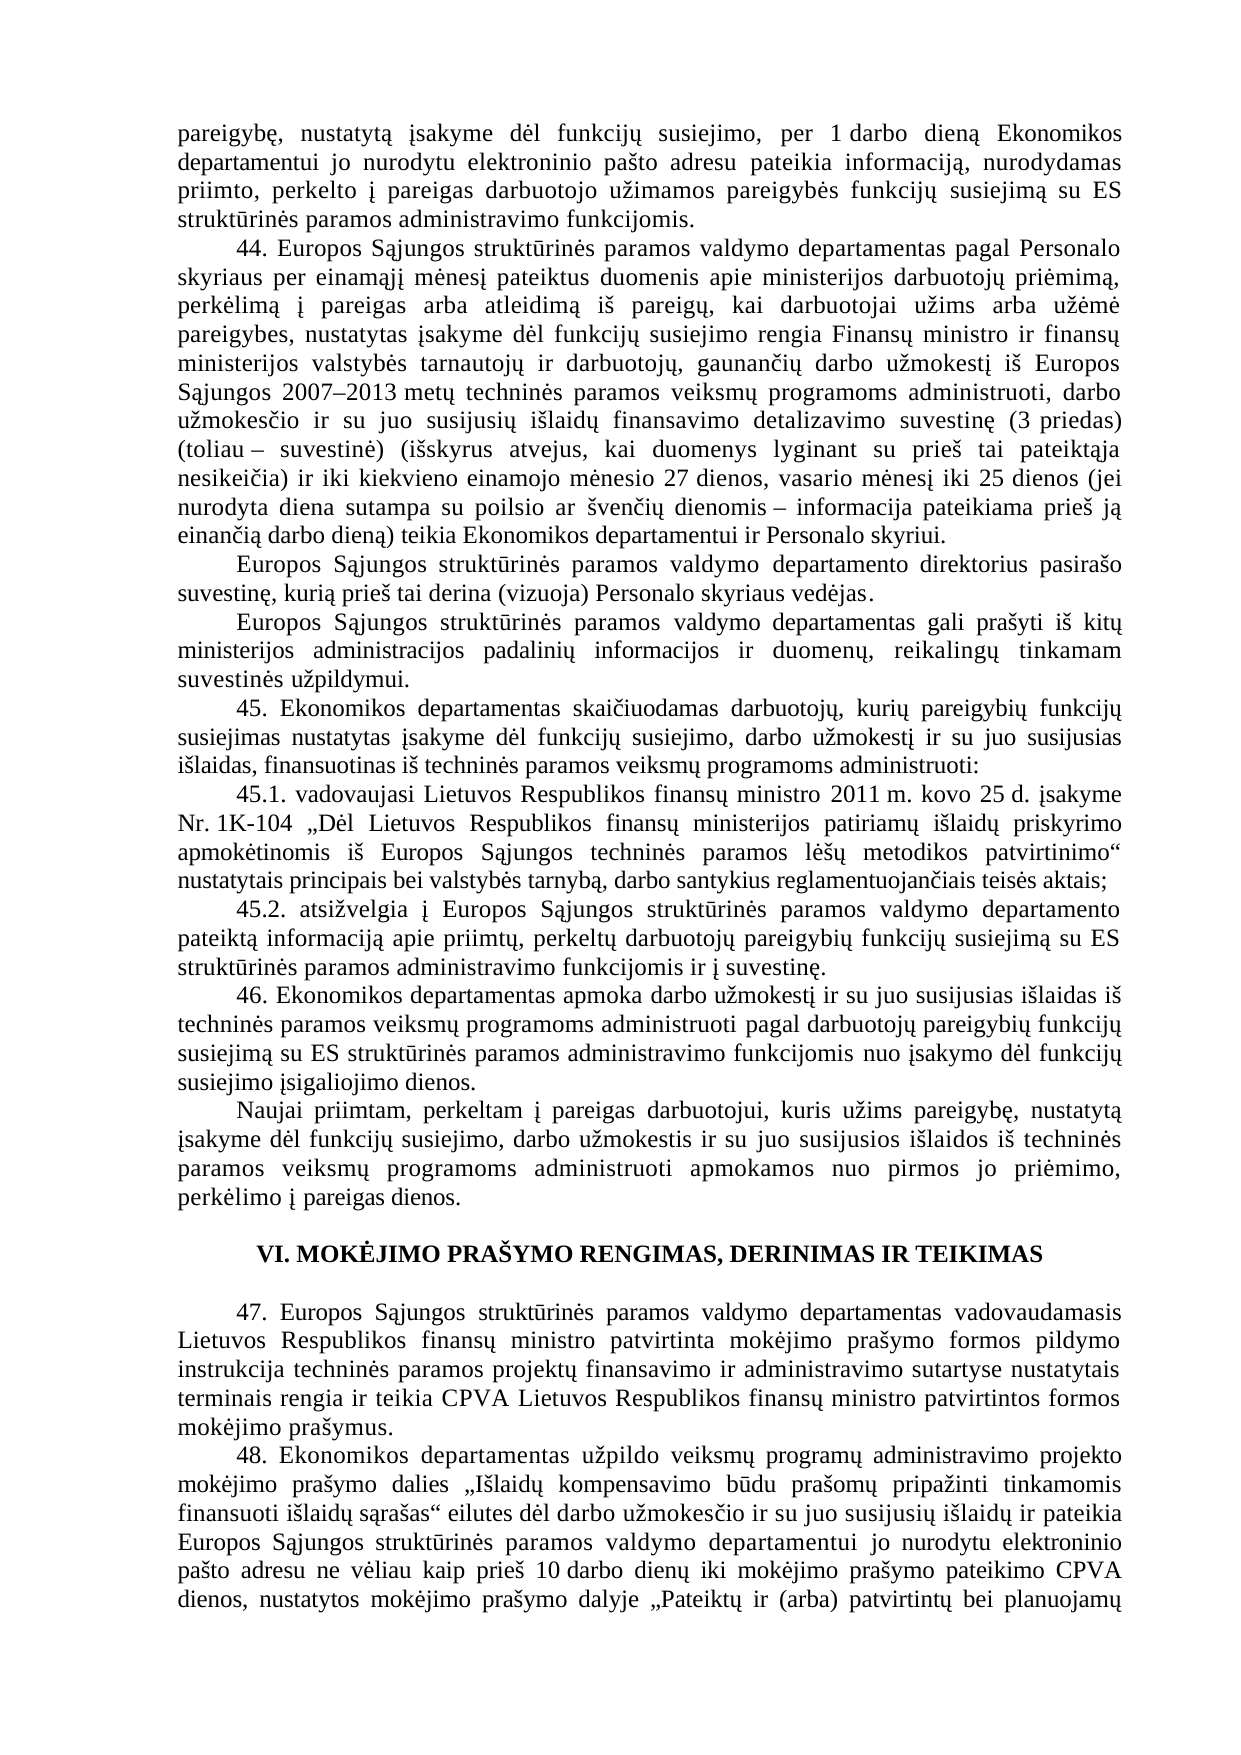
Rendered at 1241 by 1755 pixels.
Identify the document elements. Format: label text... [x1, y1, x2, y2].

text 48. Ekonomikos departamentas užpildo veiksmų programų administravimo projekto mokėjimo prašymo dalies „Išlaidų kompensavimo būdu prašomų pripažinti tinkamomis finansuoti išlaidų sąrašas“ eilutes dėl darbo užmokesčio ir su juo susijusių išlaidų ir pateikia Europos Sąjungos struktūrinės paramos valdymo departamentui jo nurodytu elektroninio pašto adresu ne vėliau kaip prieš 10 darbo dienų iki mokėjimo prašymo pateikimo CPVA dienos, nustatytos mokėjimo prašymo dalyje „Pateiktų ir (arba) patvirtintų bei planuojamų [177, 1441, 1122, 1613]
text 45. Ekonomikos departamentas skaičiuodamas darbuotojų, kurių pareigybių funkcijų susiejimas nustatytas įsakyme dėl funkcijų susiejimo, darbo užmokestį ir su juo susijusias išlaidas, finansuotinas iš techninės paramos veiksmų programoms administruoti: [177, 693, 1122, 779]
text 46. Ekonomikos departamentas apmoka darbo užmokestį ir su juo susijusias išlaidas iš techninės paramos veiksmų programoms administruoti pagal darbuotojų pareigybių funkcijų susiejimą su ES struktūrinės paramos administravimo funkcijomis nuo įsakymo dėl funkcijų susiejimo įsigaliojimo dienos. [177, 981, 1122, 1096]
text Naujai priimtam, perkeltam į pareigas darbuotojui, kuris užims pareigybę, nustatytą įsakyme dėl funkcijų susiejimo, darbo užmokestis ir su juo susijusios išlaidos iš techninės paramos veiksmų programoms administruoti apmokamos nuo pirmos jo priėmimo, perkėlimo į pareigas dienos. [177, 1096, 1122, 1211]
text 45.1. vadovaujasi Lietuvos Respublikos finansų ministro 2011 m. kovo 25 d. įsakyme Nr. 1K-104 „Dėl Lietuvos Respublikos finansų ministerijos patiriamų išlaidų priskyrimo apmokėtinomis iš Europos Sąjungos techninės paramos lėšų metodikos patvirtinimo“ nustatytais principais bei valstybės tarnybą, darbo santykius reglamentuojančiais teisės aktais; [177, 779, 1122, 894]
text Europos Sąjungos struktūrinės paramos valdymo departamento direktorius pasirašo suvestinę, kurią prieš tai derina (vizuoja) Personalo skyriaus vedėjas. [177, 549, 1122, 607]
text 44. Europos Sąjungos struktūrinės paramos valdymo departamentas pagal Personalo skyriaus per einamąjį mėnesį pateiktus duomenis apie ministerijos darbuotojų priėmimą, perkėlimą į pareigas arba atleidimą iš pareigų, kai darbuotojai užims arba užėmė pareigybes, nustatytas įsakyme dėl funkcijų susiejimo rengia Finansų ministro ir finansų ministerijos valstybės tarnautojų ir darbuotojų, gaunančių darbo užmokestį iš Europos Sąjungos 2007–2013 metų techninės paramos veiksmų programoms administruoti, darbo užmokesčio ir su juo susijusių išlaidų finansavimo detalizavimo suvestinę (3 priedas) (toliau – suvestinė) (išskyrus atvejus, kai duomenys lyginant su prieš tai pateiktąja nesikeičia) ir iki kiekvieno einamojo mėnesio 27 dienos, vasario mėnesį iki 25 dienos (jei nurodyta diena sutampa su poilsio ar švenčių dienomis – informacija pateikiama prieš ją einančią darbo dieną) teikia Ekonomikos departamentui ir Personalo skyriui. [177, 233, 1122, 549]
text Europos Sąjungos struktūrinės paramos valdymo departamentas gali prašyti iš kitų ministerijos administracijos padalinių informacijos ir duomenų, reikalingų tinkamam suvestinės užpildymui. [177, 607, 1122, 693]
text 45.2. atsižvelgia į Europos Sąjungos struktūrinės paramos valdymo departamento pateiktą informaciją apie priimtų, perkeltų darbuotojų pareigybių funkcijų susiejimą su ES struktūrinės paramos administravimo funkcijomis ir į suvestinę. [177, 894, 1122, 981]
text 47. Europos Sąjungos struktūrinės paramos valdymo departamentas vadovaudamasis Lietuvos Respublikos finansų ministro patvirtinta mokėjimo prašymo formos pildymo instrukcija techninės paramos projektų finansavimo ir administravimo sutartyse nustatytais terminais rengia ir teikia CPVA Lietuvos Respublikos finansų ministro patvirtintos formos mokėjimo prašymus. [177, 1297, 1122, 1441]
text VI. mokėjimo prašymo rengimas, derinimAs ir teikimas [177, 1239, 1122, 1268]
text pareigybę, nustatytą įsakyme dėl funkcijų susiejimo, per 1 darbo dieną Ekonomikos departamentui jo nurodytu elektroninio pašto adresu pateikia informaciją, nurodydamas priimto, perkelto į pareigas darbuotojo užimamos pareigybės funkcijų susiejimą su ES struktūrinės paramos administravimo funkcijomis. [177, 118, 1122, 233]
